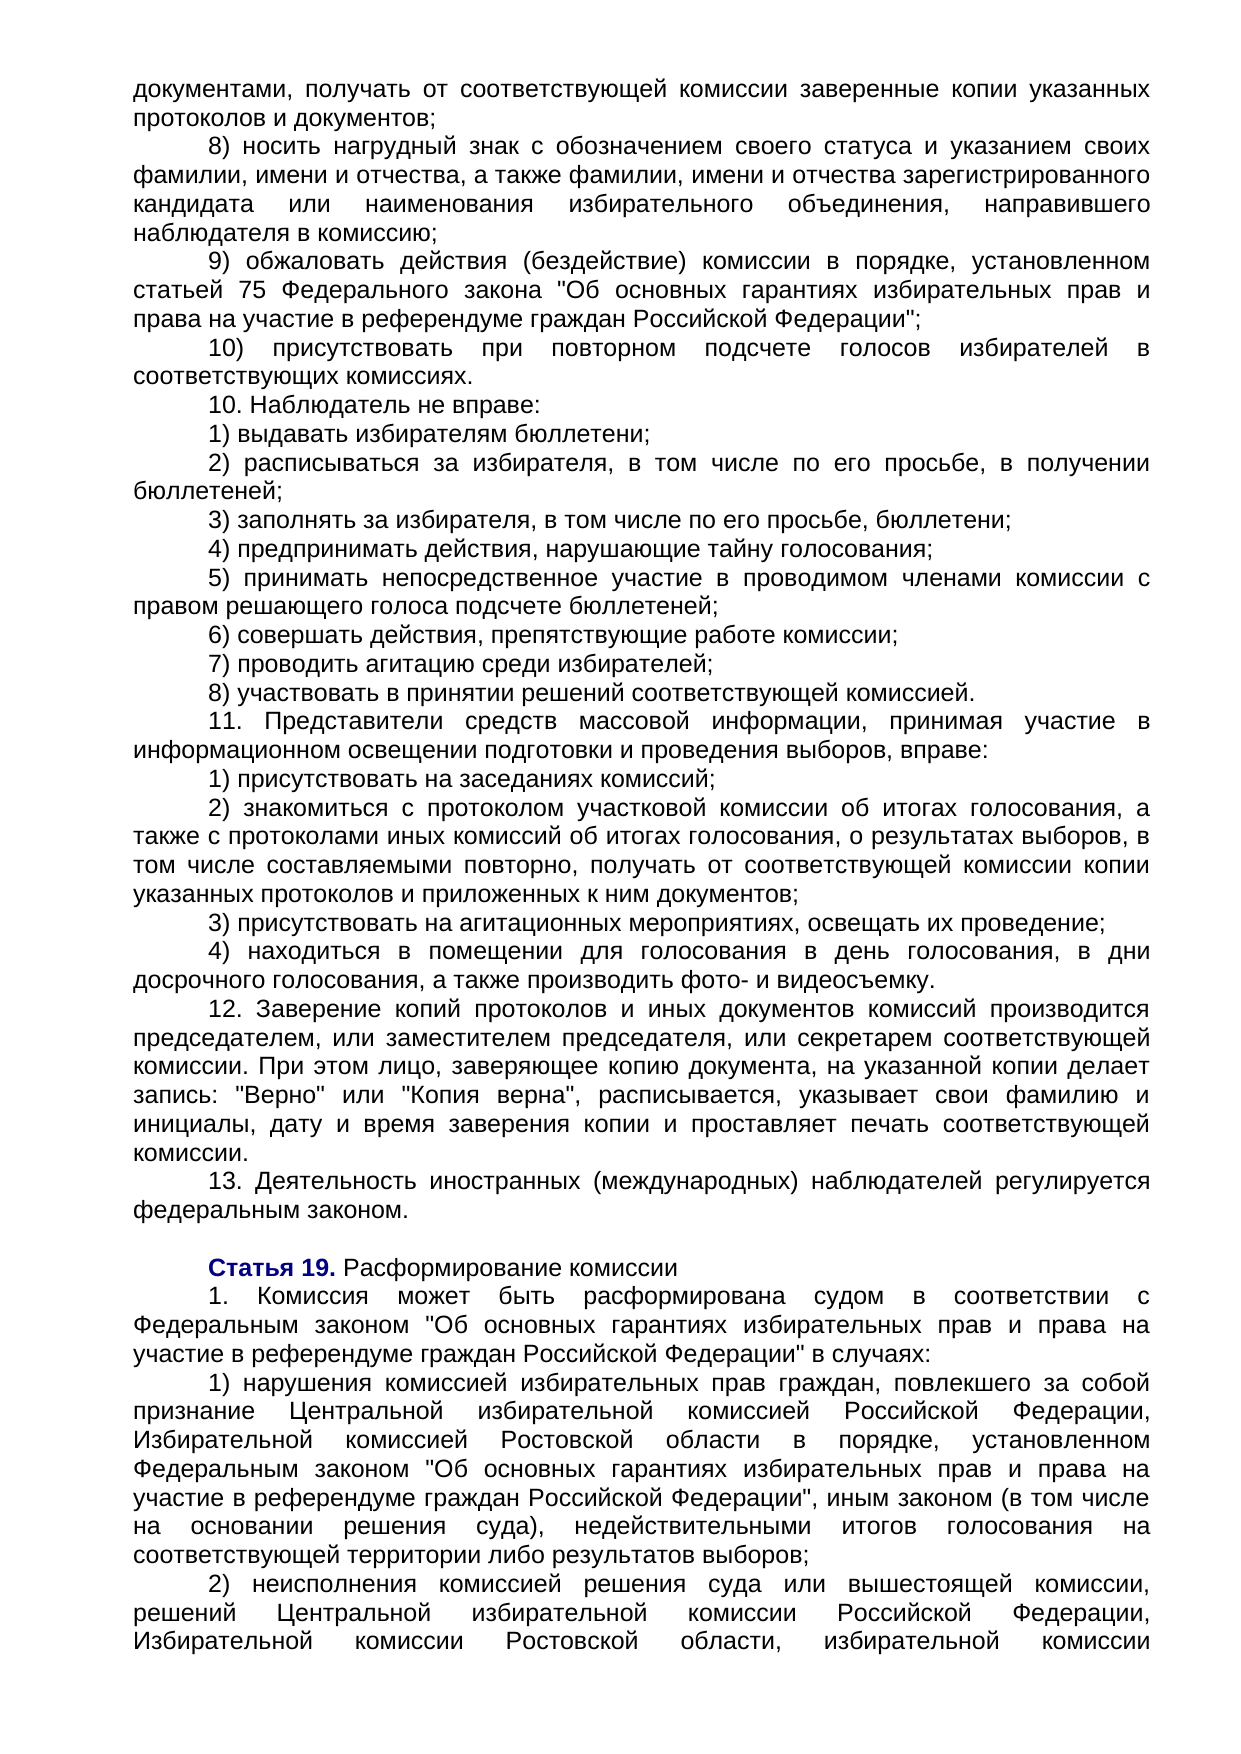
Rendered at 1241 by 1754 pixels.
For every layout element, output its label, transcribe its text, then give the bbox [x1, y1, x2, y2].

text Статья 19. Расформирование комиссии [208, 1253, 1152, 1281]
text 1) нарушения комиссией избирательных прав граждан, повлекшего за собой признание Центральной избирательной комиссией Российской Федерации, Избирательной комиссией Ростовской области в порядке, установленном Федеральным законом "Об основных гарантиях избирательных прав и права на участие в референдуме граждан Российской Федерации", иным законом (в том числе на основании решения суда), недействительными итогов голосования на соответствующей территории либо результатов выборов; [133, 1368, 1152, 1569]
text документами, получать от соответствующей комиссии заверенные копии указанных протоколов и документов; [133, 74, 1152, 131]
text 10) присутствовать при повторном подсчете голосов избирателей в соответствующих комиссиях. [133, 333, 1152, 390]
text 5) принимать непосредственное участие в проводимом членами комиссии с правом решающего голоса подсчете бюллетеней; [133, 563, 1152, 620]
text 11. Представители средств массовой информации, принимая участие в информационном освещении подготовки и проведения выборов, вправе: [133, 706, 1152, 764]
text 4) предпринимать действия, нарушающие тайну голосования; [133, 534, 1152, 563]
text 8) участвовать в принятии решений соответствующей комиссией. [133, 678, 1152, 706]
text 1) выдавать избирателям бюллетени; [133, 419, 1152, 448]
text 2) знакомиться с протоколом участковой комиссии об итогах голосования, а также с протоколами иных комиссий об итогах голосования, о результатах выборов, в том числе составляемыми повторно, получать от соответствующей комиссии копии указанных протоколов и приложенных к ним документов; [133, 793, 1152, 908]
text 1) присутствовать на заседаниях комиссий; [133, 764, 1152, 793]
text 8) носить нагрудный знак с обозначением своего статуса и указанием своих фамилии, имени и отчества, а также фамилии, имени и отчества зарегистрированного кандидата или наименования избирательного объединения, направившего наблюдателя в комиссию; [133, 131, 1152, 246]
text 6) совершать действия, препятствующие работе комиссии; [133, 620, 1152, 649]
text 12. Заверение копий протоколов и иных документов комиссий производится председателем, или заместителем председателя, или секретарем соответствующей комиссии. При этом лицо, заверяющее копию документа, на указанной копии делает запись: "Верно" или "Копия верна", расписывается, указывает свои фамилию и инициалы, дату и время заверения копии и проставляет печать соответствующей комиссии. [133, 994, 1152, 1166]
text 9) обжаловать действия (бездействие) комиссии в порядке, установленном статьей 75 Федерального закона "Об основных гарантиях избирательных прав и права на участие в референдуме граждан Российской Федерации"; [133, 246, 1152, 333]
text 3) присутствовать на агитационных мероприятиях, освещать их проведение; [133, 908, 1152, 936]
text 1. Комиссия может быть расформирована судом в соответствии с Федеральным законом "Об основных гарантиях избирательных прав и права на участие в референдуме граждан Российской Федерации" в случаях: [133, 1281, 1152, 1368]
text 2) неисполнения комиссией решения суда или вышестоящей комиссии, решений Центральной избирательной комиссии Российской Федерации, Избирательной комиссии Ростовской области, избирательной комиссии [133, 1569, 1152, 1655]
text 10. Наблюдатель не вправе: [133, 390, 1152, 419]
text 13. Деятельность иностранных (международных) наблюдателей регулируется федеральным законом. [133, 1166, 1152, 1224]
text 2) расписываться за избирателя, в том числе по его просьбе, в получении бюллетеней; [133, 448, 1152, 505]
text 7) проводить агитацию среди избирателей; [133, 649, 1152, 678]
text 4) находиться в помещении для голосования в день голосования, в дни досрочного голосования, а также производить фото- и видеосъемку. [133, 936, 1152, 994]
text 3) заполнять за избирателя, в том числе по его просьбе, бюллетени; [133, 505, 1152, 534]
